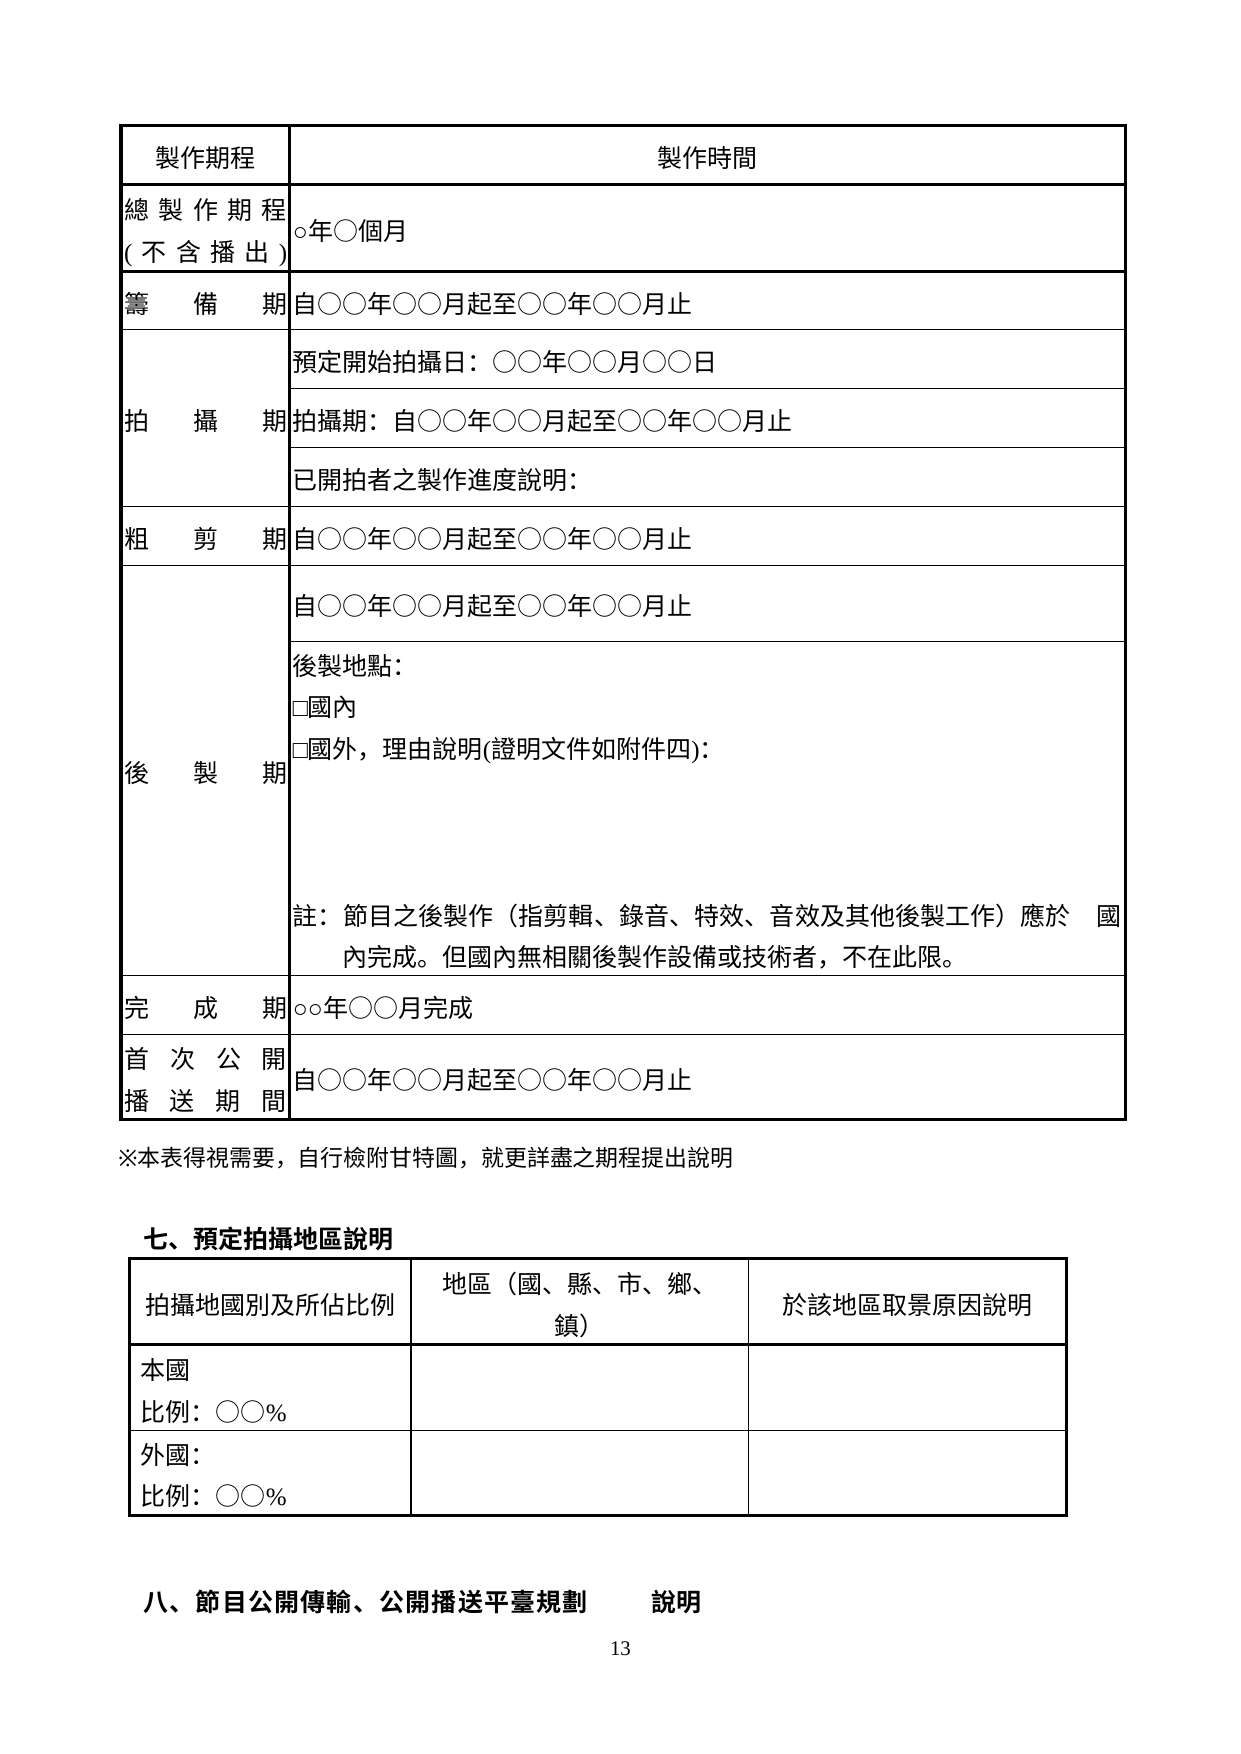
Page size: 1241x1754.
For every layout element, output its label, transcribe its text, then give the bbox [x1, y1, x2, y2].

table_cell 自○○年○○月起至○○年○○月止 [291, 566, 1124, 641]
table_cell 預定開始拍攝日：○○年○○月○○日 [291, 330, 1124, 388]
table_cell 已開拍者之製作進度說明： [291, 448, 1124, 506]
text 七、預定拍攝地區說明 [143, 1215, 1122, 1257]
table_cell 拍攝期：自○○年○○月起至○○年○○月止 [291, 389, 1124, 447]
table_header 地區（國、縣、市、鄉、鎮） [412, 1260, 748, 1343]
table_cell 完成期 [123, 976, 288, 1034]
table_cell ○○年○○月完成 [291, 976, 1124, 1034]
table_cell [412, 1346, 748, 1430]
table_cell 自○○年○○月起至○○年○○月止 [291, 507, 1124, 565]
table_cell ○年○個月 [291, 186, 1124, 269]
table_cell 本國 比例：○○% [131, 1346, 410, 1430]
table_cell 籌備期 [123, 273, 288, 329]
table_cell 自○○年○○月起至○○年○○月止 [291, 273, 1124, 329]
table_header 製作時間 [291, 127, 1124, 183]
text ※本表得視需要，自行檢附甘特圖，就更詳盡之期程提出說明 [118, 1140, 1122, 1173]
table_cell 粗剪期 [123, 507, 288, 565]
table_header 於該地區取景原因說明 [749, 1260, 1065, 1343]
table_cell 總製作期程 (不含播出) [123, 186, 288, 269]
table_cell 外國： 比例：○○% [131, 1431, 410, 1514]
text 八、節目公開傳輸、公開播送平臺規劃說明 [143, 1578, 1122, 1619]
table_cell 自○○年○○月起至○○年○○月止 [291, 1035, 1124, 1118]
table_cell [749, 1431, 1065, 1514]
table_cell 拍攝期 [123, 330, 288, 506]
table_cell [749, 1346, 1065, 1430]
table_header 拍攝地國別及所佔比例 [131, 1260, 410, 1343]
table_cell [412, 1431, 748, 1514]
table_header 製作期程 [123, 127, 288, 183]
table_cell 首次公開 播送期間 [123, 1035, 288, 1118]
table_cell 後製期 [123, 566, 288, 975]
table_cell 後製地點： □國內 □國外，理由說明(證明文件如附件四)： 註：節目之後製作（指剪輯、錄音、特效、音效及其他後製工作）應於 國內完成。但國內無相關後製作設備或技術者，不在此限。 [291, 642, 1124, 975]
